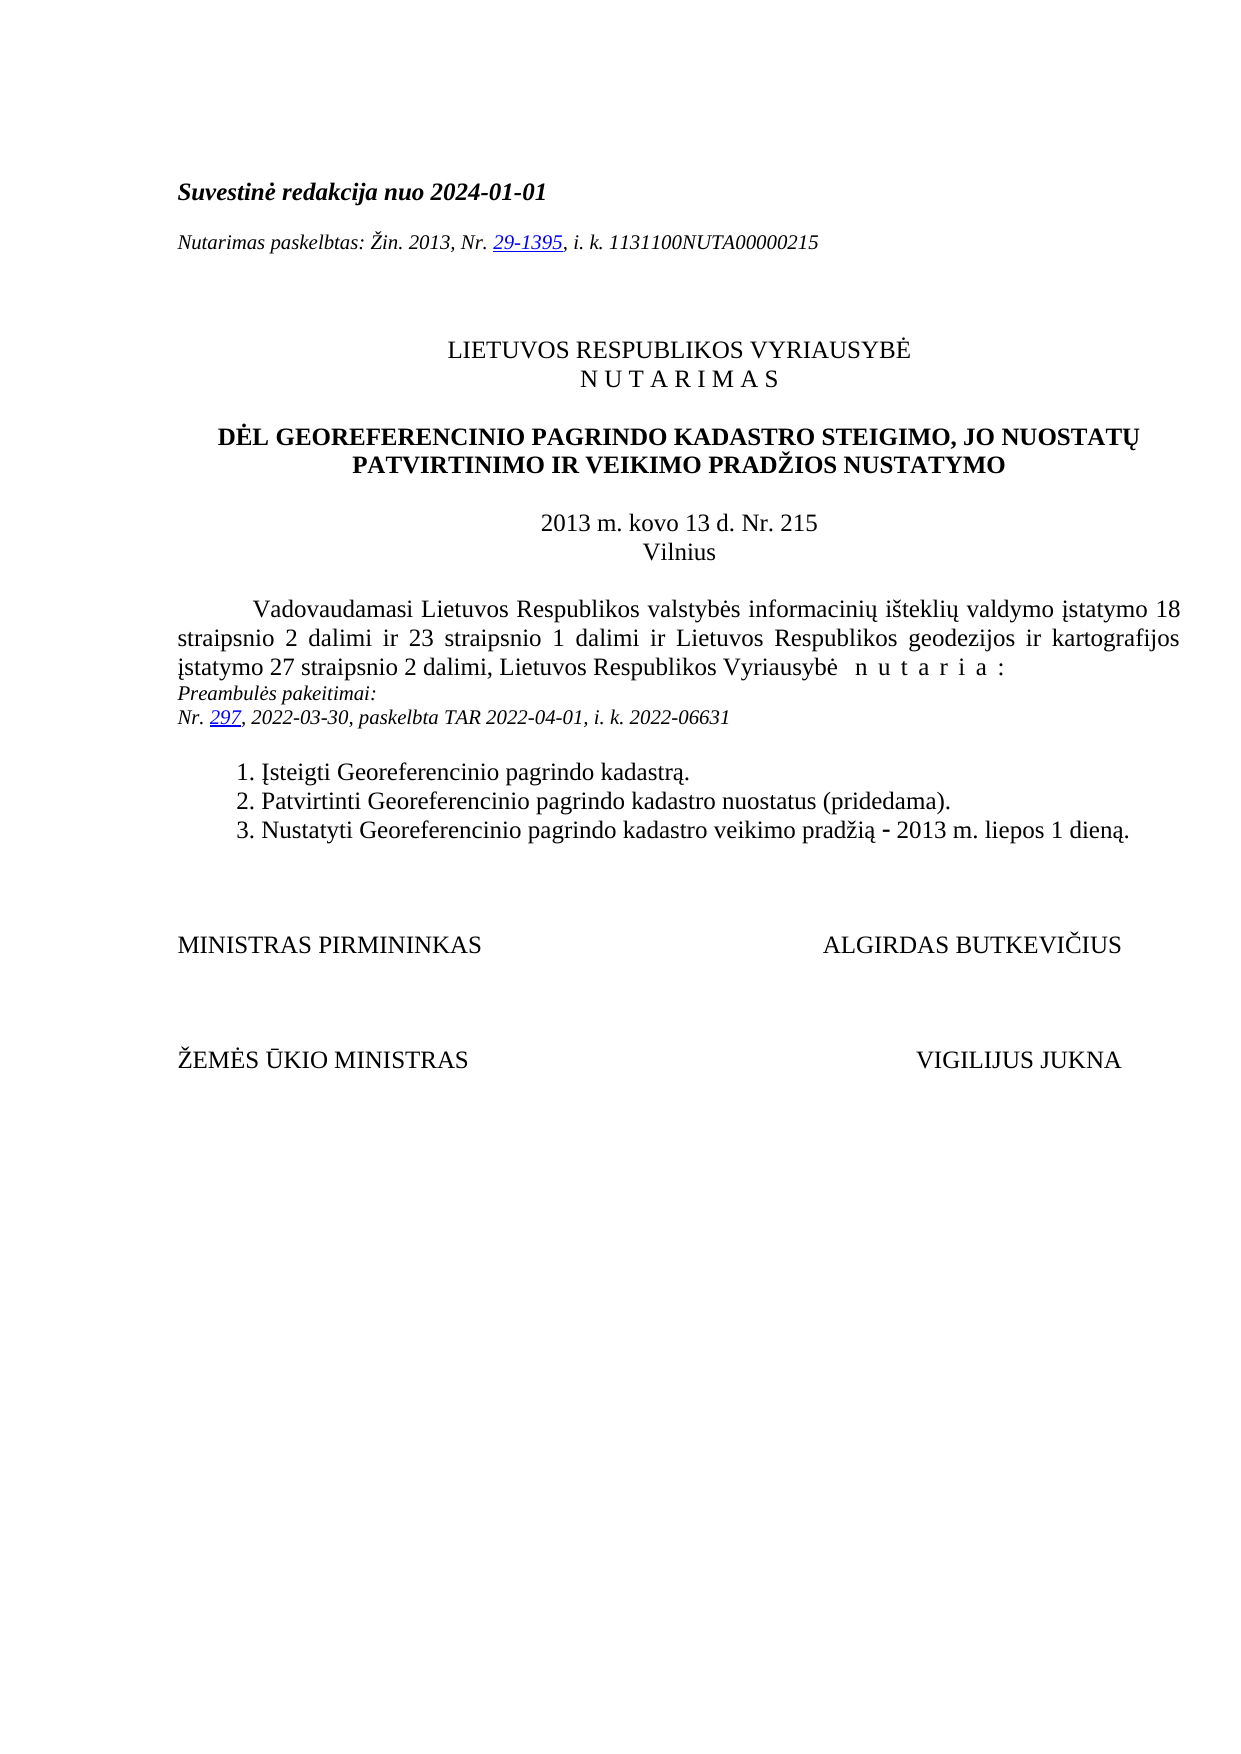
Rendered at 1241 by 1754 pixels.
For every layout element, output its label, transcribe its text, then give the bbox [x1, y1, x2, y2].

text ŽEMĖS ŪKIO MINISTRAS VIGILIJUS JUKNA [177, 1045, 1181, 1074]
text 1. Įsteigti Georeferencinio pagrindo kadastrą. [177, 757, 1181, 786]
text 2013 m. kovo 13 d. Nr. 215 [177, 508, 1181, 537]
text NUTARIMAS [177, 364, 1181, 393]
text Nutarimas paskelbtas: Žin. 2013, Nr. 29-1395, i. k. 1131100NUTA00000215 [177, 230, 1181, 254]
text Dėl GEOREFERENCINIO PAGRINDO KADASTRO STEIGIMO, JO NUOSTATŲ PATVIRTINIMO IR VEIKIMO PRADŽIOS NUSTATYMO [177, 422, 1181, 479]
text Vilnius [177, 537, 1181, 566]
text Preambulės pakeitimai: [177, 681, 1181, 705]
text 2. Patvirtinti Georeferencinio pagrindo kadastro nuostatus (pridedama). [177, 786, 1181, 815]
text 3. Nustatyti Georeferencinio pagrindo kadastro veikimo pradžią  2013 m. liepos 1 dieną. [177, 815, 1181, 844]
text Suvestinė redakcija nuo 2024-01-01 [177, 177, 1181, 206]
text Vadovaudamasi Lietuvos Respublikos valstybės informacinių išteklių valdymo įstatymo 18 straipsnio 2 dalimi ir 23 straipsnio 1 dalimi ir Lietuvos Respublikos geodezijos ir kartografijos įstatymo 27 straipsnio 2 dalimi, Lietuvos Respublikos Vyriausybė nutaria: [177, 594, 1181, 681]
text Nr. 297, 2022-03-30, paskelbta TAR 2022-04-01, i. k. 2022-06631 [177, 705, 1181, 729]
text Lietuvos Respublikos Vyriausybė [177, 336, 1181, 364]
text MINISTRAS PIRMININKAS ALGIRDAS BUTKEVIČIUS [177, 930, 1181, 959]
